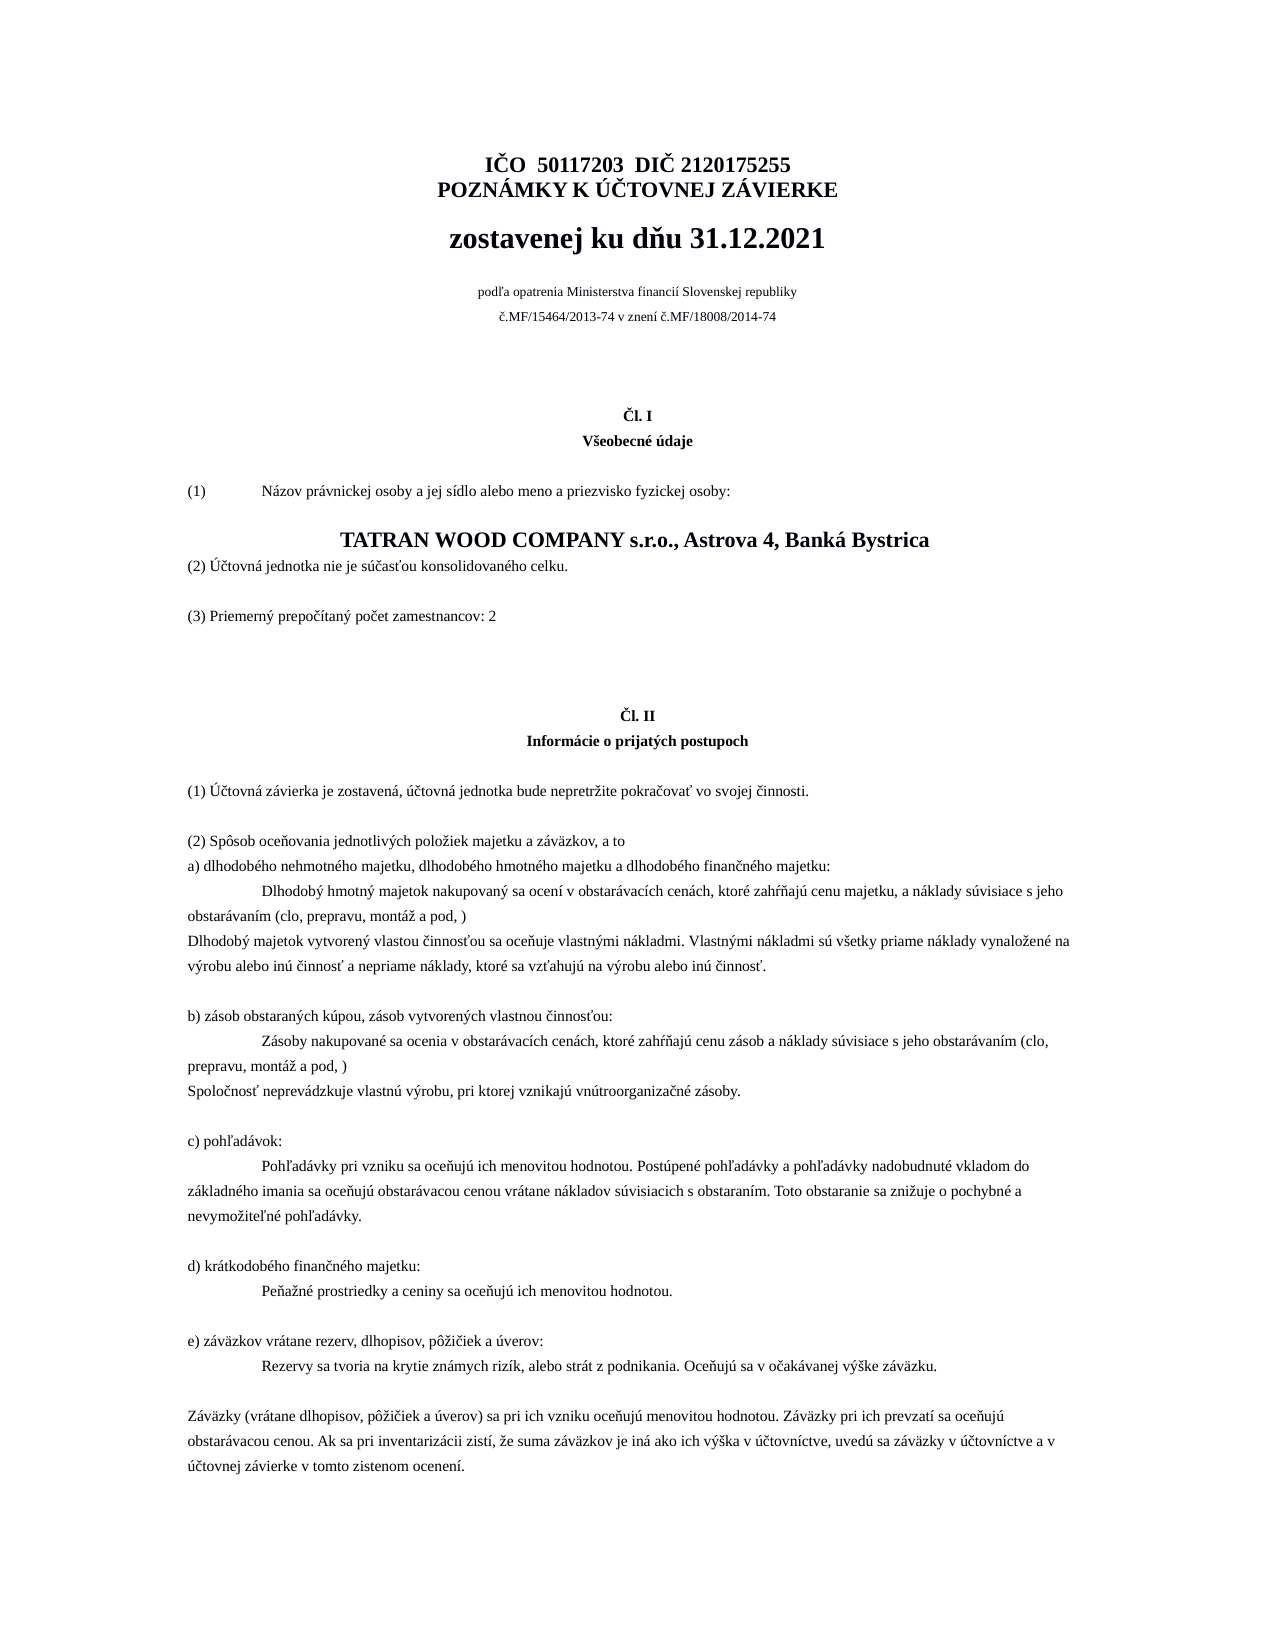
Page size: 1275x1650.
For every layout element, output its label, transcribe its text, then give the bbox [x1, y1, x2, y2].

text Zásoby nakupované sa ocenia v obstarávacích cenách, ktoré zahŕňajú cenu zásob a náklady súvisiace s jeho obstarávaním (clo, prepravu, montáž a pod, ) [187, 1025, 1087, 1075]
text Dlhodobý hmotný majetok nakupovaný sa ocení v obstarávacích cenách, ktoré zahŕňajú cenu majetku, a náklady súvisiace s jeho obstarávaním (clo, prepravu, montáž a pod, ) [187, 875, 1087, 925]
text (2) Spôsob oceňovania jednotlivých položiek majetku a záväzkov, a to [187, 825, 1087, 850]
text (1) Účtovná závierka je zostavená, účtovná jednotka bude nepretržite pokračovať vo svojej činnosti. [187, 775, 1087, 800]
text podľa opatrenia Ministerstva financií Slovenskej republiky [187, 275, 1087, 300]
text Informácie o prijatých postupoch [187, 725, 1087, 750]
text (2) Účtovná jednotka nie je súčasťou konsolidovaného celku. [187, 550, 1087, 575]
text Pohľadávky pri vzniku sa oceňujú ich menovitou hodnotou. Postúpené pohľadávky a pohľadávky nadobudnuté vkladom do základného imania sa oceňujú obstarávacou cenou vrátane nákladov súvisiacich s obstaraním. Toto obstaranie sa znižuje o pochybné a nevymožiteľné pohľadávky. [187, 1150, 1087, 1225]
text POZNÁMKY K ÚČTOVNEJ ZÁVIERKE [187, 175, 1087, 200]
text (3) Priemerný prepočítaný počet zamestnancov: 2 [187, 600, 1087, 625]
text č.MF/15464/2013-74 v znení č.MF/18008/2014-74 [187, 300, 1087, 325]
text Záväzky (vrátane dlhopisov, pôžičiek a úverov) sa pri ich vzniku oceňujú menovitou hodnotou. Záväzky pri ich prevzatí sa oceňujú obstarávacou cenou. Ak sa pri inventarizácii zistí, že suma záväzkov je iná ako ich výška v účtovníctve, uvedú sa záväzky v účtovníctve a v účtovnej závierke v tomto zistenom ocenení. [187, 1400, 1087, 1475]
text IČO 50117203 DIČ 2120175255 [187, 150, 1087, 175]
text TATRAN WOOD COMPANY s.r.o., Astrova 4, Banká Bystrica [187, 525, 1087, 550]
text b) zásob obstaraných kúpou, zásob vytvorených vlastnou činnosťou: [187, 1000, 1087, 1025]
text c) pohľadávok: [187, 1125, 1087, 1150]
list Názov právnickej osoby a jej sídlo alebo meno a priezvisko fyzickej osoby: [187, 475, 1087, 500]
text Peňažné prostriedky a ceniny sa oceňujú ich menovitou hodnotou. [187, 1275, 1087, 1300]
text e) záväzkov vrátane rezerv, dlhopisov, pôžičiek a úverov: [187, 1325, 1087, 1350]
text Spoločnosť neprevádzkuje vlastnú výrobu, pri ktorej vznikajú vnútroorganizačné zásoby. [187, 1075, 1087, 1100]
text d) krátkodobého finančného majetku: [187, 1250, 1087, 1275]
text Všeobecné údaje [187, 425, 1087, 450]
text Čl. II [187, 700, 1087, 725]
text Rezervy sa tvoria na krytie známych rizík, alebo strát z podnikania. Oceňujú sa v očakávanej výške záväzku. [187, 1350, 1087, 1375]
text Čl. I [187, 400, 1087, 425]
text a) dlhodobého nehmotného majetku, dlhodobého hmotného majetku a dlhodobého finančného majetku: [187, 850, 1087, 875]
text Dlhodobý majetok vytvorený vlastou činnosťou sa oceňuje vlastnými nákladmi. Vlastnými nákladmi sú všetky priame náklady vynaložené na výrobu alebo inú činnosť a nepriame náklady, ktoré sa vzťahujú na výrobu alebo inú činnosť. [187, 925, 1087, 975]
text zostavenej ku dňu 31.12.2021 [187, 225, 1087, 250]
